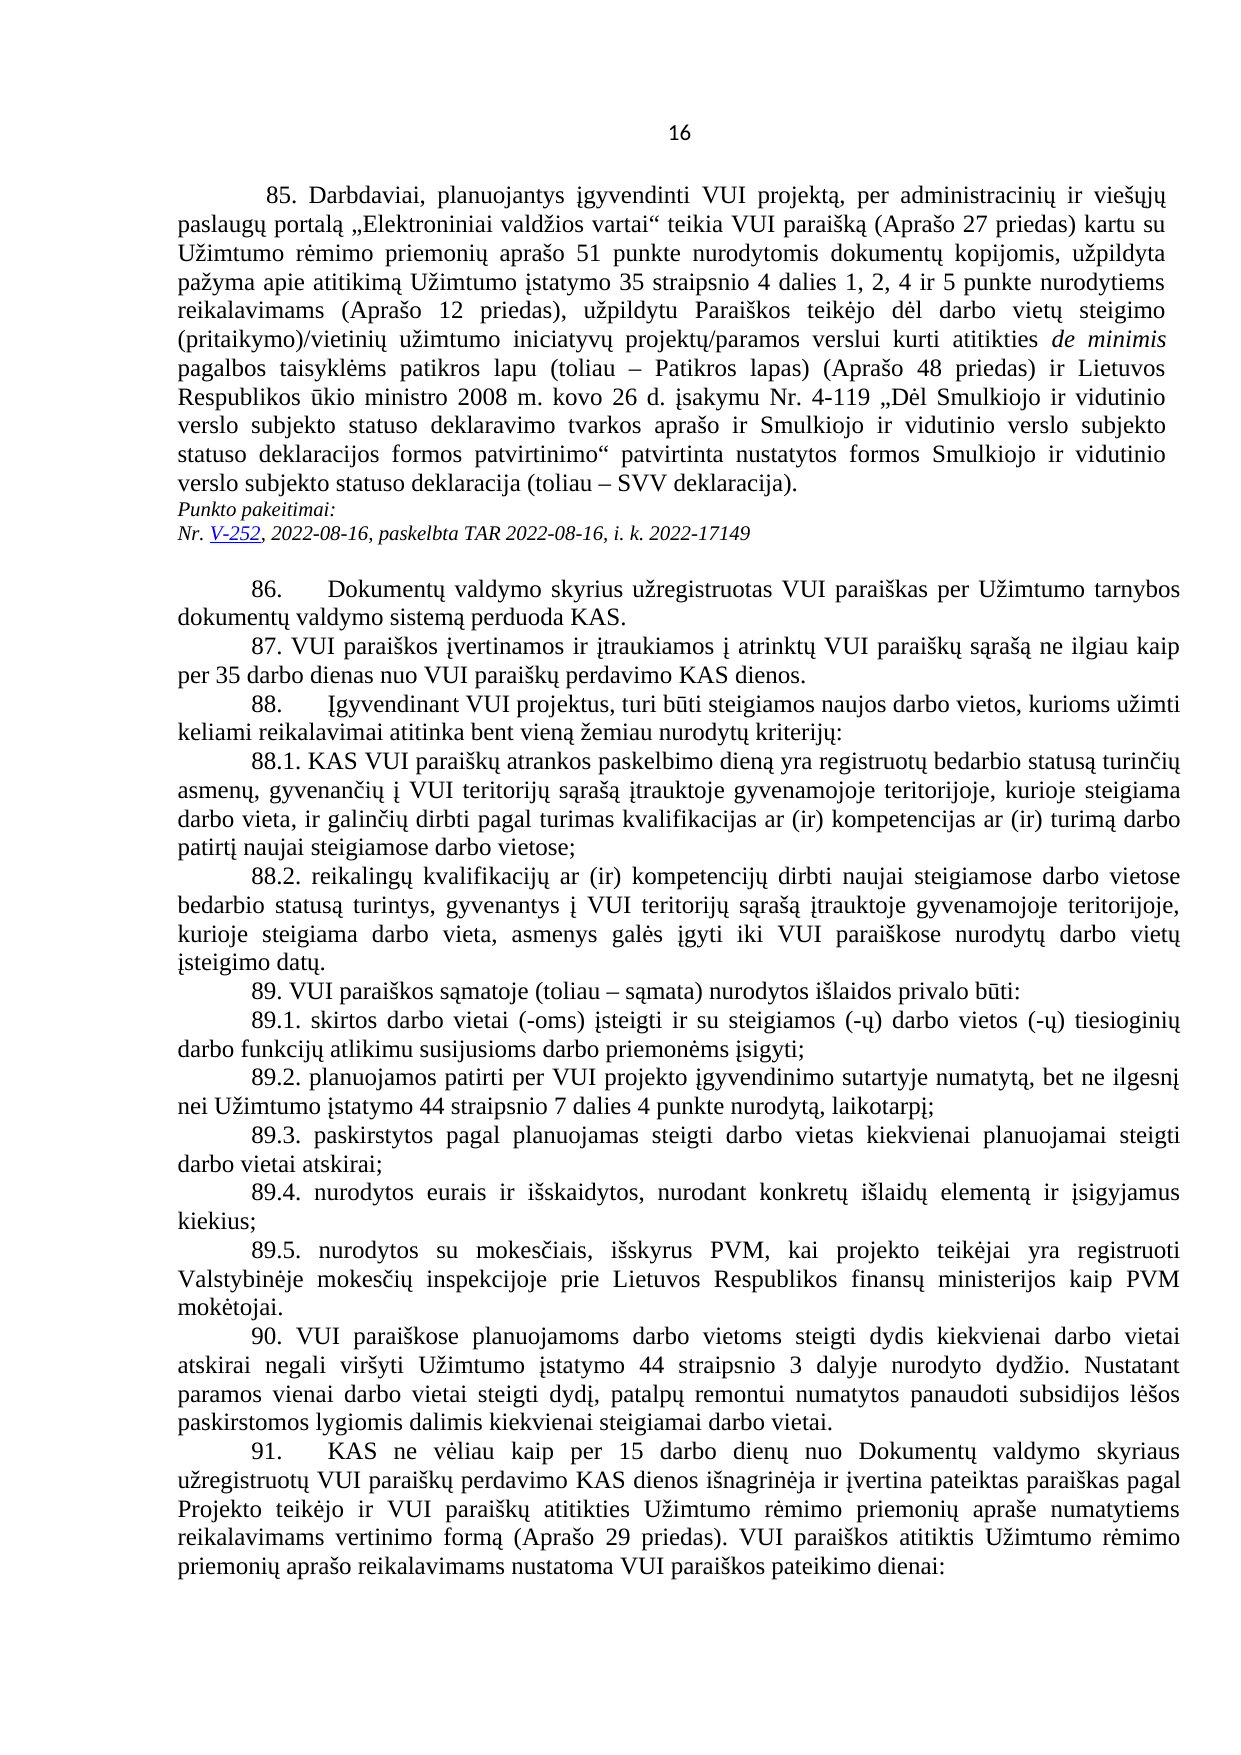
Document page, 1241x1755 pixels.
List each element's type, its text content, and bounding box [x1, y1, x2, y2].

text 89.1. skirtos darbo vietai (-oms) įsteigti ir su steigiamos (-ų) darbo vietos (-ų) tiesioginių darbo funkcijų atlikimu susijusioms darbo priemonėms įsigyti; [177, 1005, 1181, 1062]
text 89.5. nurodytos su mokesčiais, išskyrus PVM, kai projekto teikėjai yra registruoti Valstybinėje mokesčių inspekcijoje prie Lietuvos Respublikos finansų ministerijos kaip PVM mokėtojai. [177, 1235, 1181, 1321]
text Nr. V-252, 2022-08-16, paskelbta TAR 2022-08-16, i. k. 2022-17149 [177, 521, 1181, 545]
text 89.3. paskirstytos pagal planuojamas steigti darbo vietas kiekvienai planuojamai steigti darbo vietai atskirai; [177, 1120, 1181, 1177]
text 89.2. planuojamos patirti per VUI projekto įgyvendinimo sutartyje numatytą, bet ne ilgesnį nei Užimtumo įstatymo 44 straipsnio 7 dalies 4 punkte nurodytą, laikotarpį; [177, 1062, 1181, 1120]
text 87. VUI paraiškos įvertinamos ir įtraukiamos į atrinktų VUI paraiškų sąrašą ne ilgiau kaip per 35 darbo dienas nuo VUI paraiškų perdavimo KAS dienos. [177, 631, 1181, 689]
text 85. Darbdaviai, planuojantys įgyvendinti VUI projektą, per administracinių ir viešųjų paslaugų portalą „Elektroniniai valdžios vartai“ teikia VUI paraišką (Aprašo 27 priedas) kartu su Užimtumo rėmimo priemonių aprašo 51 punkte nurodytomis dokumentų kopijomis, užpildyta pažyma apie atitikimą Užimtumo įstatymo 35 straipsnio 4 dalies 1, 2, 4 ir 5 punkte nurodytiems reikalavimams (Aprašo 12 priedas), užpildytu Paraiškos teikėjo dėl darbo vietų steigimo (pritaikymo)/vietinių užimtumo iniciatyvų projektų/paramos verslui kurti atitikties de minimis pagalbos taisyklėms patikros lapu (toliau – Patikros lapas) (Aprašo 48 priedas) ir Lietuvos Respublikos ūkio ministro 2008 m. kovo 26 d. įsakymu Nr. 4-119 „Dėl Smulkiojo ir vidutinio verslo subjekto statuso deklaravimo tvarkos aprašo ir Smulkiojo ir vidutinio verslo subjekto statuso deklaracijos formos patvirtinimo“ patvirtinta nustatytos formos Smulkiojo ir vidutinio verslo subjekto statuso deklaracija (toliau – SVV deklaracija). [177, 181, 1167, 497]
text Punkto pakeitimai: [177, 497, 1181, 521]
text 86. Dokumentų valdymo skyrius užregistruotas VUI paraiškas per Užimtumo tarnybos dokumentų valdymo sistemą perduoda KAS. [177, 574, 1181, 631]
text 88.2. reikalingų kvalifikacijų ar (ir) kompetencijų dirbti naujai steigiamose darbo vietose bedarbio statusą turintys, gyvenantys į VUI teritorijų sąrašą įtrauktoje gyvenamojoje teritorijoje, kurioje steigiama darbo vieta, asmenys galės įgyti iki VUI paraiškose nurodytų darbo vietų įsteigimo datų. [177, 861, 1181, 976]
text 91. KAS ne vėliau kaip per 15 darbo dienų nuo Dokumentų valdymo skyriaus užregistruotų VUI paraiškų perdavimo KAS dienos išnagrinėja ir įvertina pateiktas paraiškas pagal Projekto teikėjo ir VUI paraiškų atitikties Užimtumo rėmimo priemonių apraše numatytiems reikalavimams vertinimo formą (Aprašo 29 priedas). VUI paraiškos atitiktis Užimtumo rėmimo priemonių aprašo reikalavimams nustatoma VUI paraiškos pateikimo dienai: [177, 1436, 1181, 1580]
text 90. VUI paraiškose planuojamoms darbo vietoms steigti dydis kiekvienai darbo vietai atskirai negali viršyti Užimtumo įstatymo 44 straipsnio 3 dalyje nurodyto dydžio. Nustatant paramos vienai darbo vietai steigti dydį, patalpų remontui numatytos panaudoti subsidijos lėšos paskirstomos lygiomis dalimis kiekvienai steigiamai darbo vietai. [177, 1321, 1181, 1436]
text 89.4. nurodytos eurais ir išskaidytos, nurodant konkretų išlaidų elementą ir įsigyjamus kiekius; [177, 1177, 1181, 1235]
text 88. Įgyvendinant VUI projektus, turi būti steigiamos naujos darbo vietos, kurioms užimti keliami reikalavimai atitinka bent vieną žemiau nurodytų kriterijų: [177, 689, 1181, 746]
text 89. VUI paraiškos sąmatoje (toliau – sąmata) nurodytos išlaidos privalo būti: [177, 976, 1181, 1005]
text 88.1. KAS VUI paraiškų atrankos paskelbimo dieną yra registruotų bedarbio statusą turinčių asmenų, gyvenančių į VUI teritorijų sąrašą įtrauktoje gyvenamojoje teritorijoje, kurioje steigiama darbo vieta, ir galinčių dirbti pagal turimas kvalifikacijas ar (ir) kompetencijas ar (ir) turimą darbo patirtį naujai steigiamose darbo vietose; [177, 746, 1181, 861]
